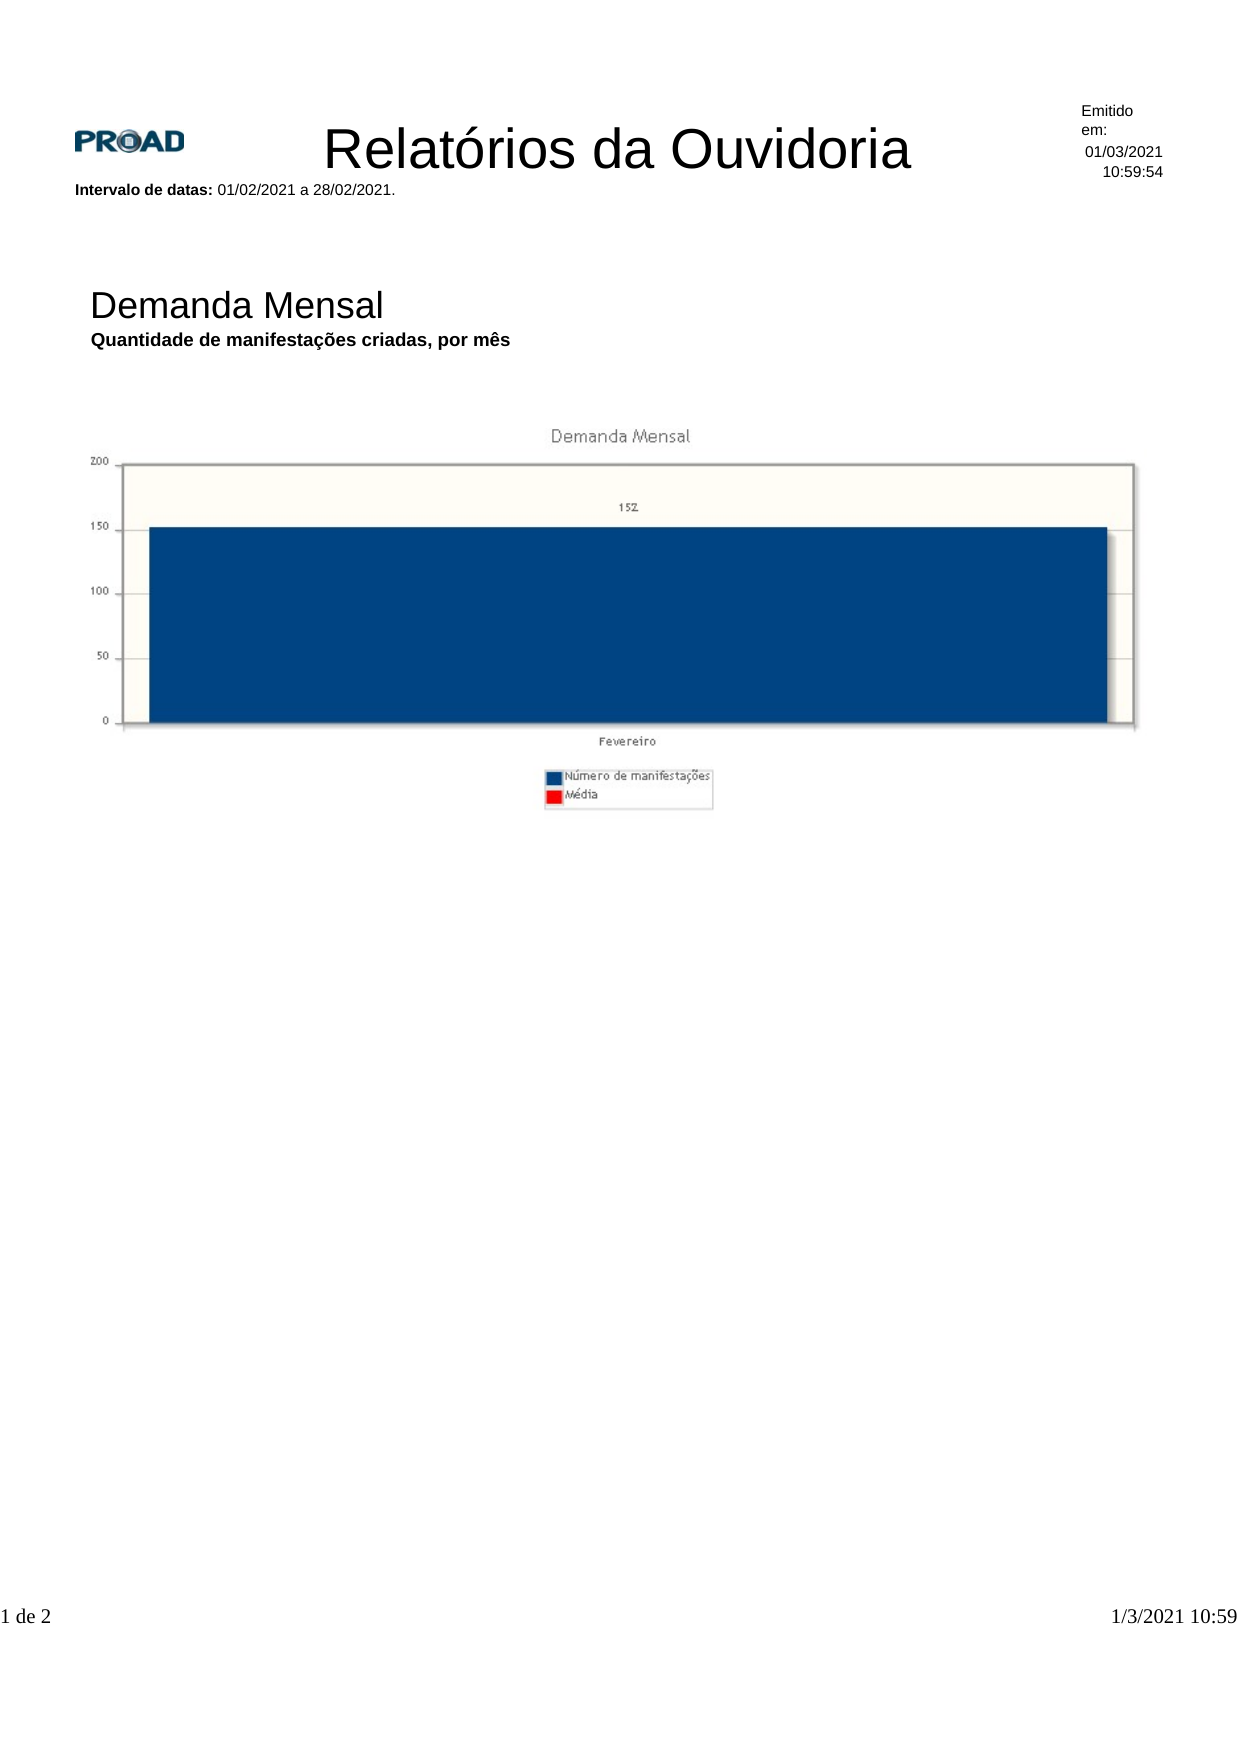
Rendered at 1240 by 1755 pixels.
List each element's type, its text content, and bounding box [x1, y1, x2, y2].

table_header [75, 102, 323, 181]
table_header Emitido em: 01/03/2021 10:59:54 [1081, 102, 1163, 181]
picture [75, 129, 184, 153]
text Quantidade de manifestações criadas, por mês [91, 329, 1089, 350]
table_header Relatórios da Ouvidoria [324, 102, 1081, 181]
text Intervalo de datas: 01/02/2021 a 28/02/2021. [75, 181, 1089, 198]
subtitle Demanda Mensal [90, 283, 1089, 326]
picture [90, 428, 1147, 841]
